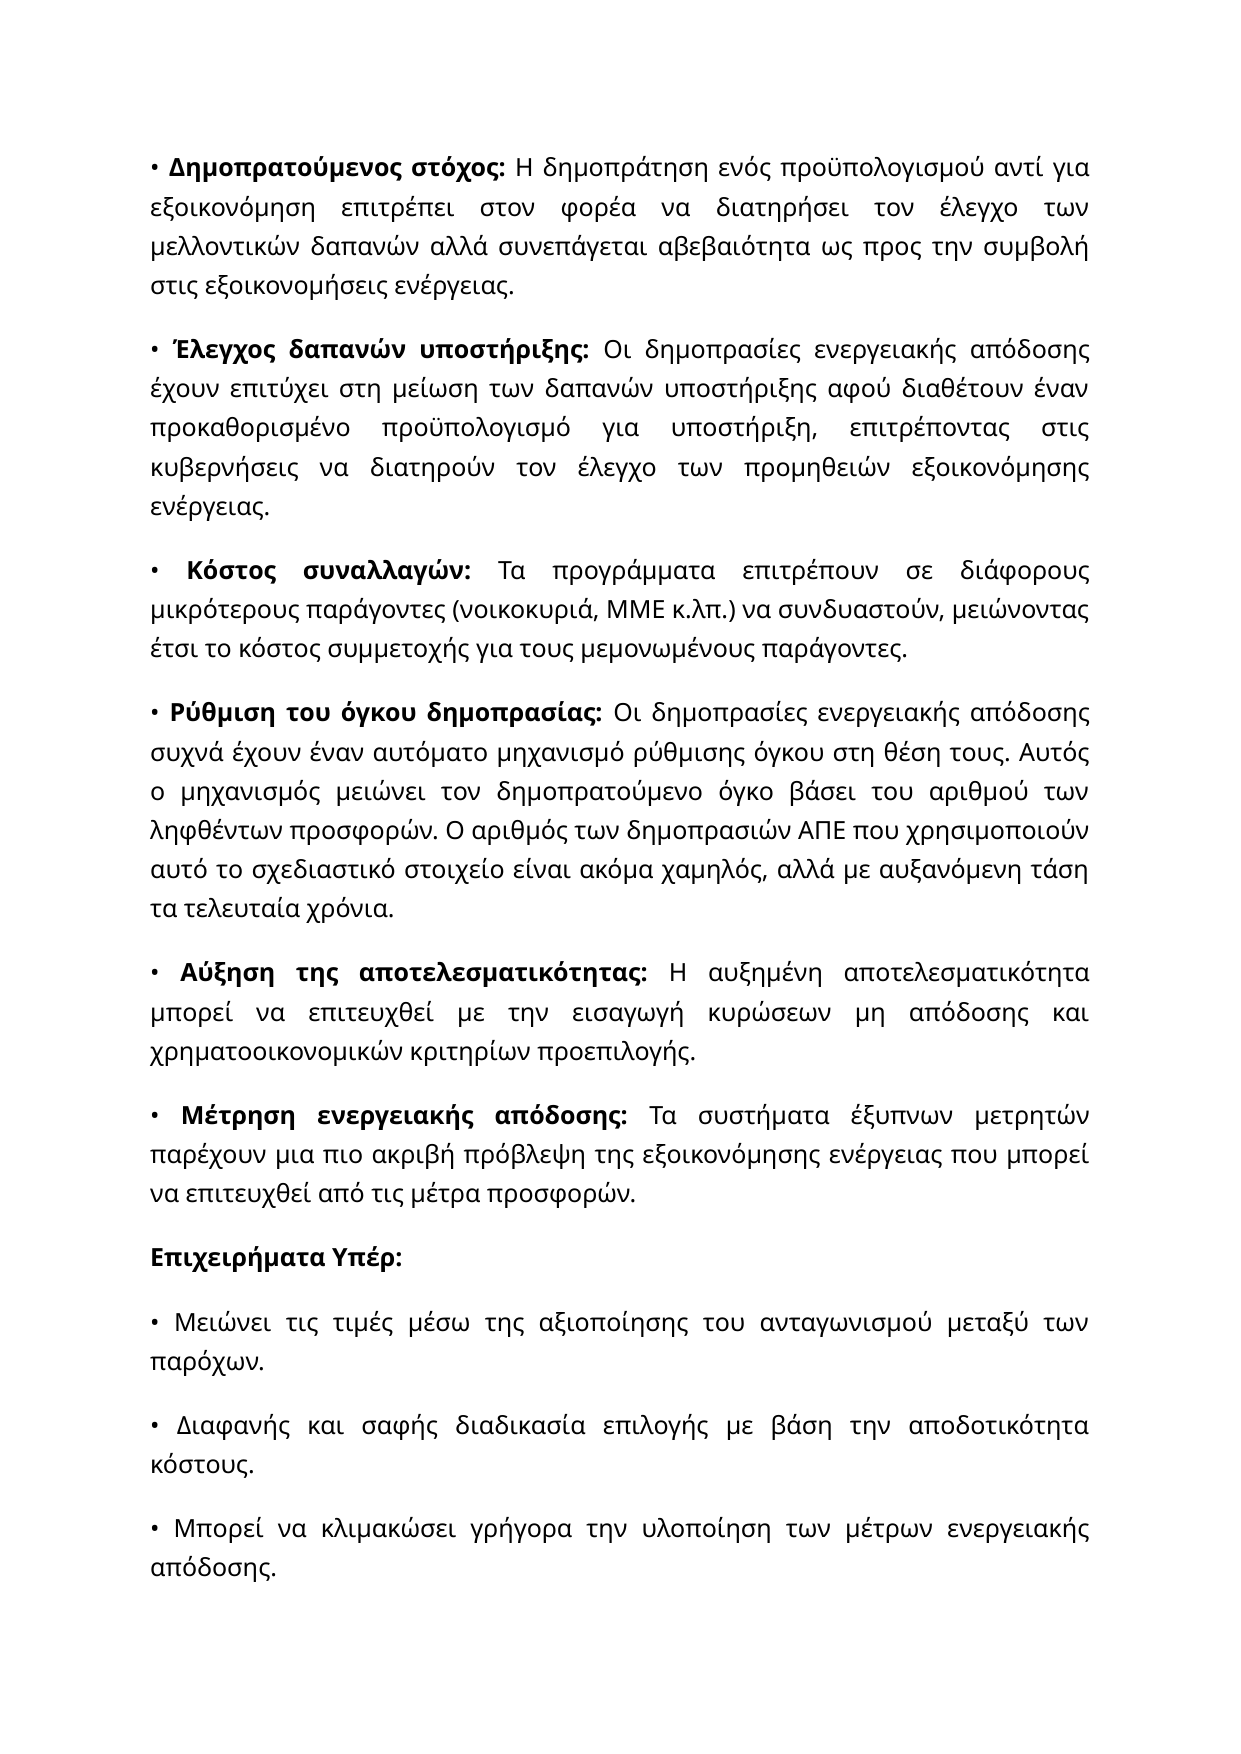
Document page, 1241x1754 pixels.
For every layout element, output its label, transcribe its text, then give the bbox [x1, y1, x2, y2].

text • Δημοπρατούμενος στόχος: Η δημοπράτηση ενός προϋπολογισμού αντί για εξοικονόμηση επιτρέπει στον φορέα να διατηρήσει τον έλεγχο των μελλοντικών δαπανών αλλά συνεπάγεται αβεβαιότητα ως προς την συμβολή στις εξοικονομήσεις ενέργειας. [150, 150, 1090, 302]
text • Μέτρηση ενεργειακής απόδοσης: Τα συστήματα έξυπνων μετρητών παρέχουν μια πιο ακριβή πρόβλεψη της εξοικονόμησης ενέργειας που μπορεί να επιτευχθεί από τις μέτρα προσφορών. [150, 1097, 1090, 1210]
text Επιχειρήματα Υπέρ: [150, 1240, 1090, 1274]
text • Αύξηση της αποτελεσματικότητας: Η αυξημένη αποτελεσματικότητα μπορεί να επιτευχθεί με την εισαγωγή κυρώσεων μη απόδοσης και χρηματοοικονομικών κριτηρίων προεπιλογής. [150, 955, 1090, 1067]
text • Κόστος συναλλαγών: Τα προγράμματα επιτρέπουν σε διάφορους μικρότερους παράγοντες (νοικοκυριά, ΜΜΕ κ.λπ.) να συνδυαστούν, μειώνοντας έτσι το κόστος συμμετοχής για τους μεμονωμένους παράγοντες. [150, 552, 1090, 665]
text • Μειώνει τις τιμές μέσω της αξιοποίησης του ανταγωνισμού μεταξύ των παρόχων. [150, 1304, 1090, 1377]
text • Έλεγχος δαπανών υποστήριξης: Οι δημοπρασίες ενεργειακής απόδοσης έχουν επιτύχει στη μείωση των δαπανών υποστήριξης αφού διαθέτουν έναν προκαθορισμένο προϋπολογισμό για υποστήριξη, επιτρέποντας στις κυβερνήσεις να διατηρούν τον έλεγχο των προμηθειών εξοικονόμησης ενέργειας. [150, 332, 1090, 522]
text • Ρύθμιση του όγκου δημοπρασίας: Οι δημοπρασίες ενεργειακής απόδοσης συχνά έχουν έναν αυτόματο μηχανισμό ρύθμισης όγκου στη θέση τους. Αυτός ο μηχανισμός μειώνει τον δημοπρατούμενο όγκο βάσει του αριθμού των ληφθέντων προσφορών. Ο αριθμός των δημοπρασιών ΑΠΕ που χρησιμοποιούν αυτό το σχεδιαστικό στοιχείο είναι ακόμα χαμηλός, αλλά με αυξανόμενη τάση τα τελευταία χρόνια. [150, 695, 1090, 925]
text • Διαφανής και σαφής διαδικασία επιλογής με βάση την αποδοτικότητα κόστους. [150, 1407, 1090, 1481]
text • Μπορεί να κλιμακώσει γρήγορα την υλοποίηση των μέτρων ενεργειακής απόδοσης. [150, 1511, 1090, 1584]
